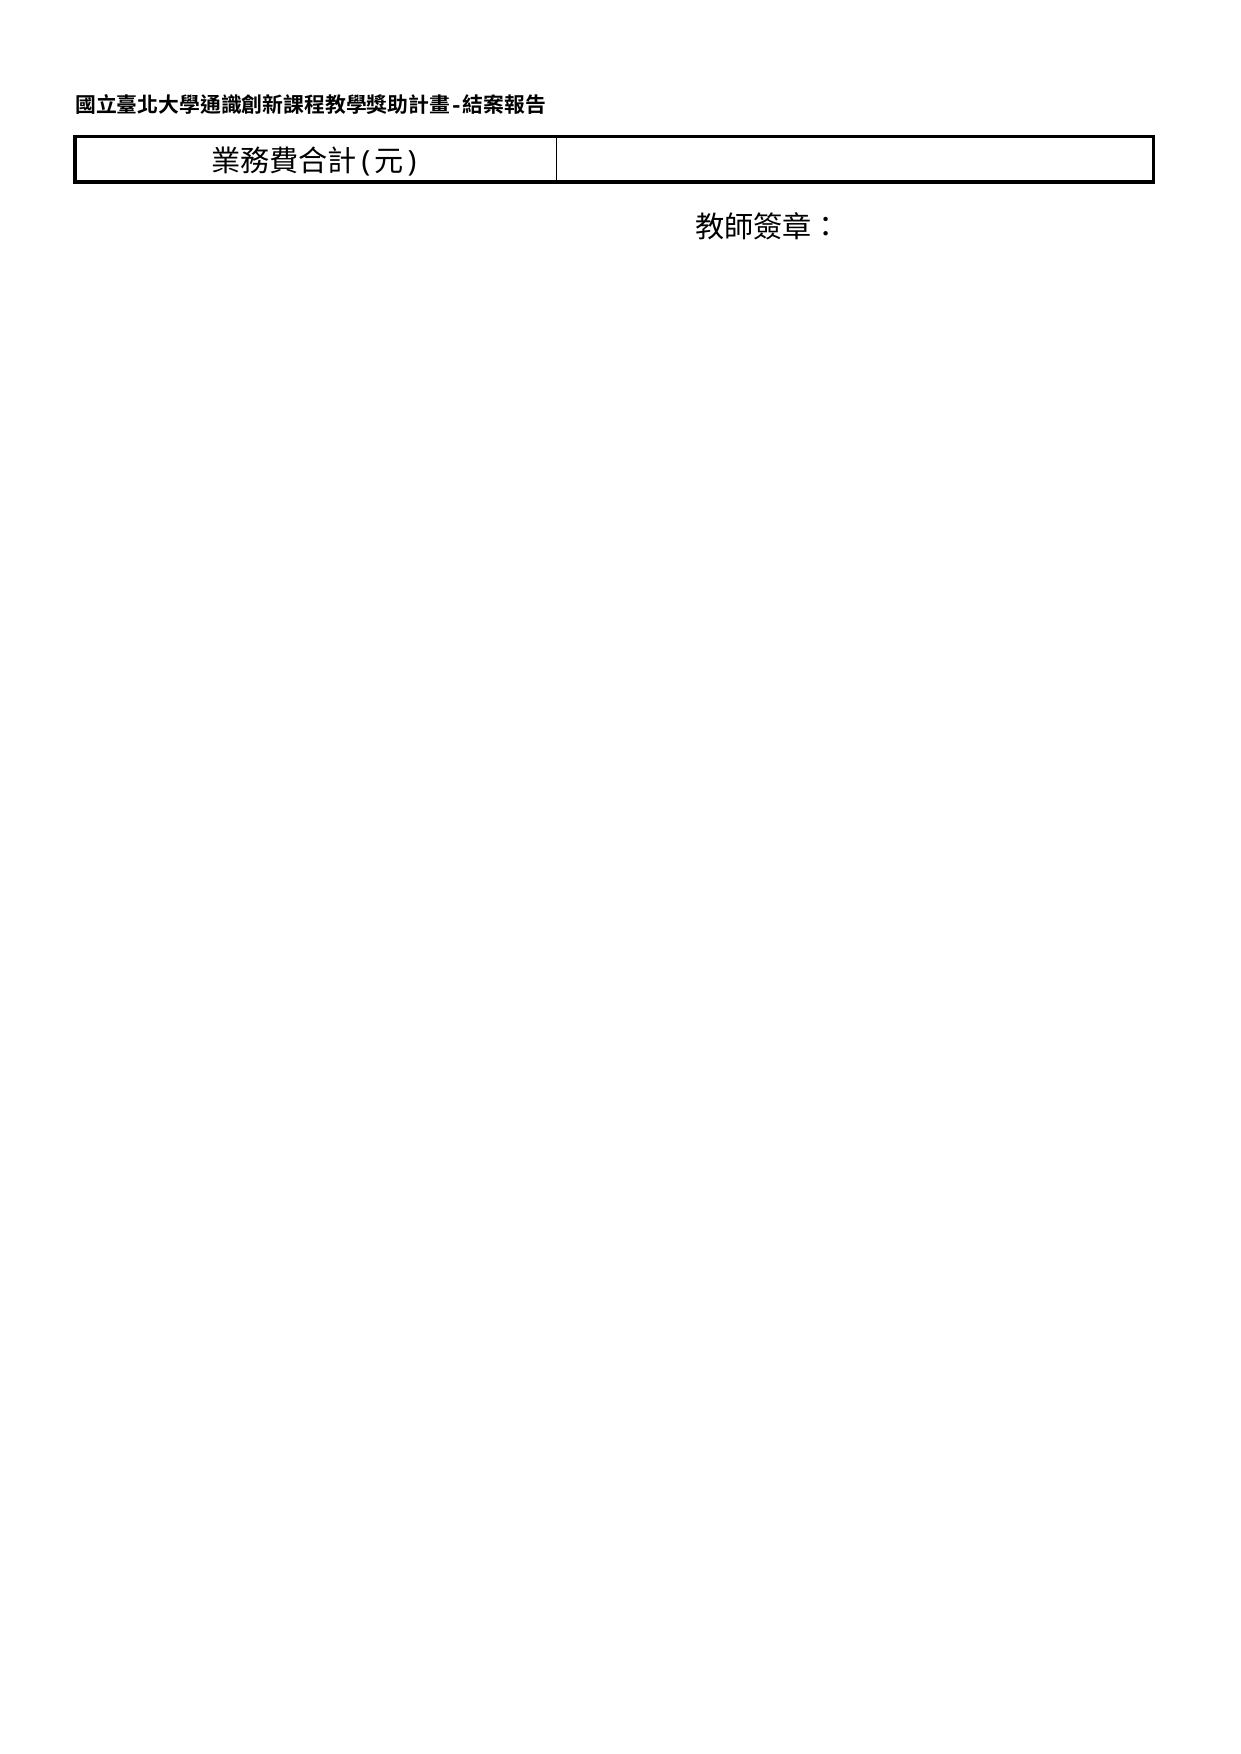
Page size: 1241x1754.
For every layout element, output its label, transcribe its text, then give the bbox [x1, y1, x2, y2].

table_cell [557, 138, 1152, 180]
text 教師簽章： [695, 183, 1165, 246]
table_cell 業務費合計(元) [77, 138, 556, 180]
